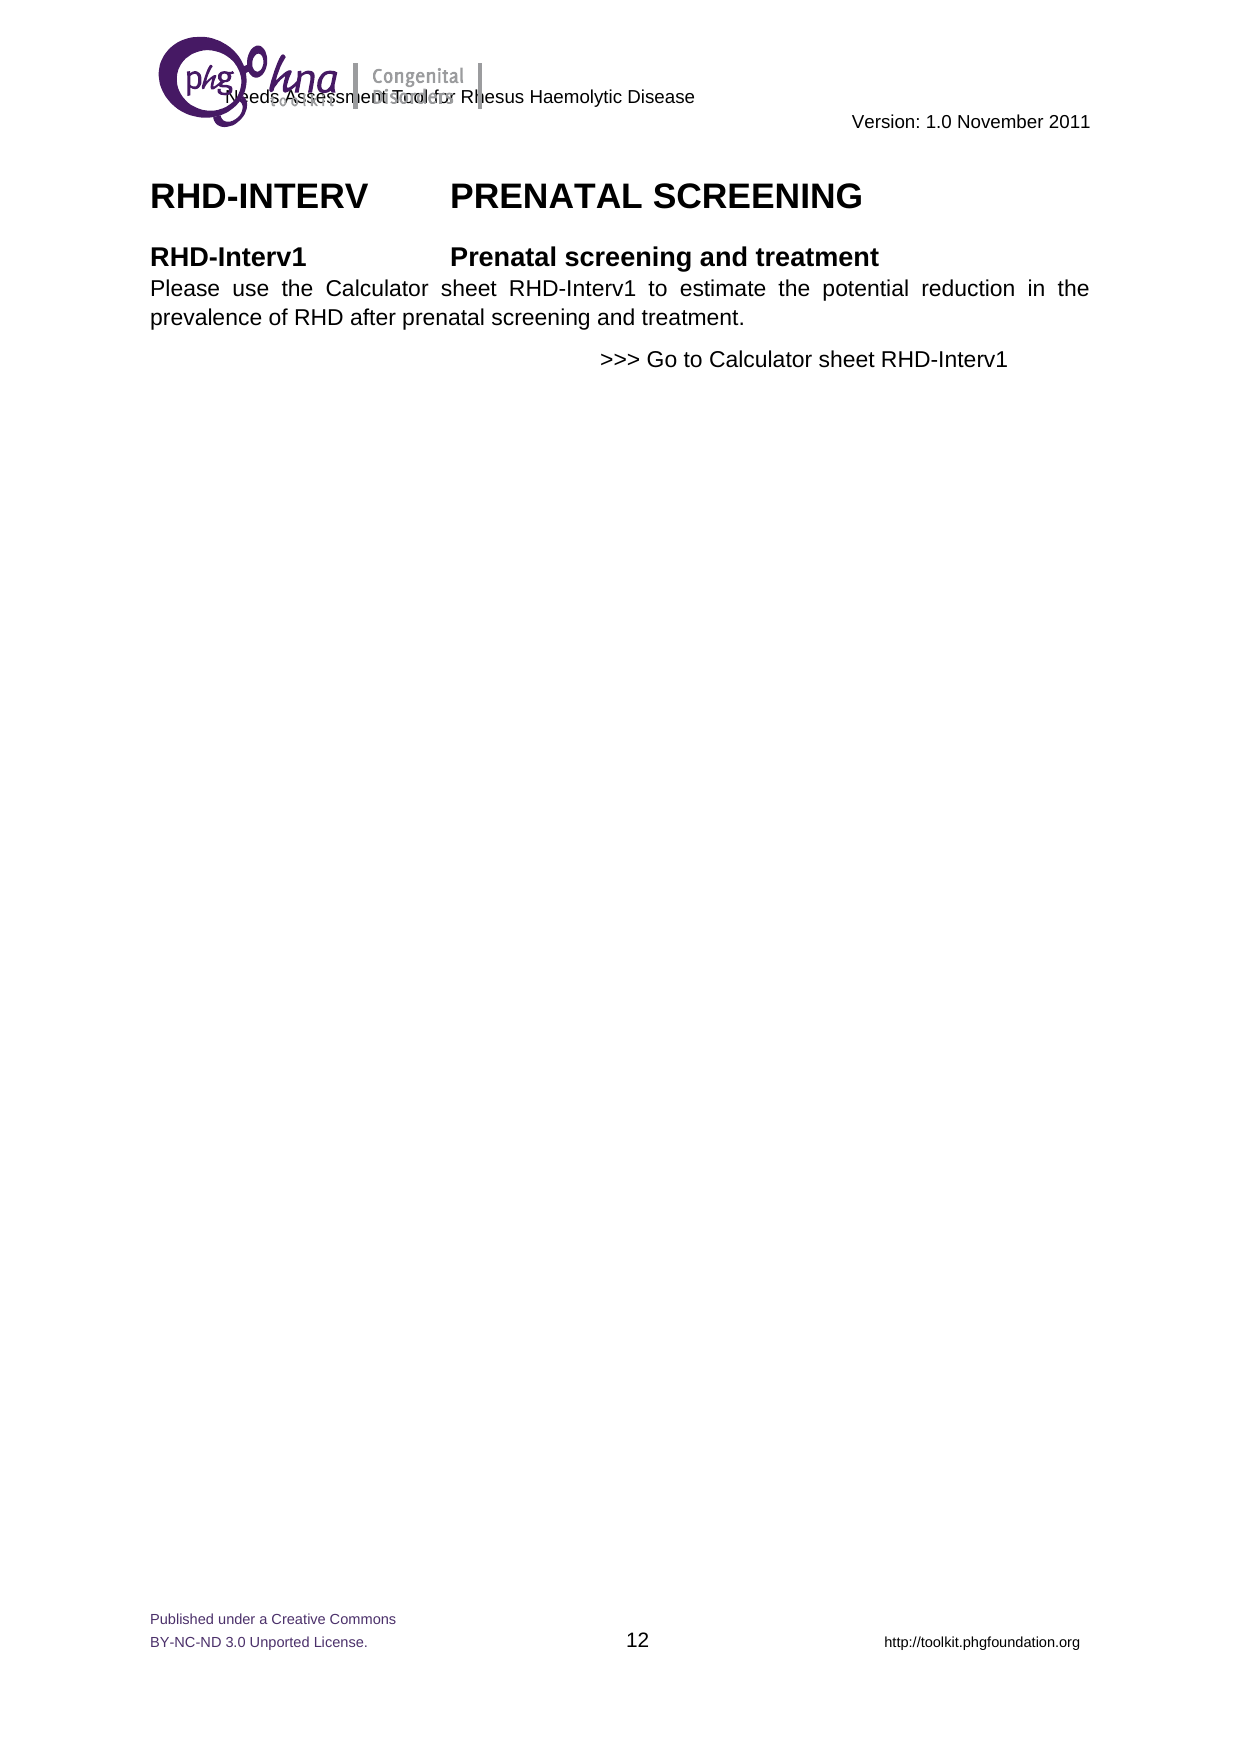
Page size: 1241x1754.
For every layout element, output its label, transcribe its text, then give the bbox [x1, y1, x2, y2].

text Please use the Calculator sheet RHD-Interv1 to estimate the potential reduction in the prevalence of RHD after prenatal screening and treatment. [150, 272, 1090, 330]
text >>> Go to Calculator sheet RHD-Interv1 [525, 343, 1090, 372]
subtitle RHD-Interv1 Prenatal screening and treatment [150, 241, 1090, 272]
subtitle RHD-INterv prenatal screening [150, 175, 1090, 216]
